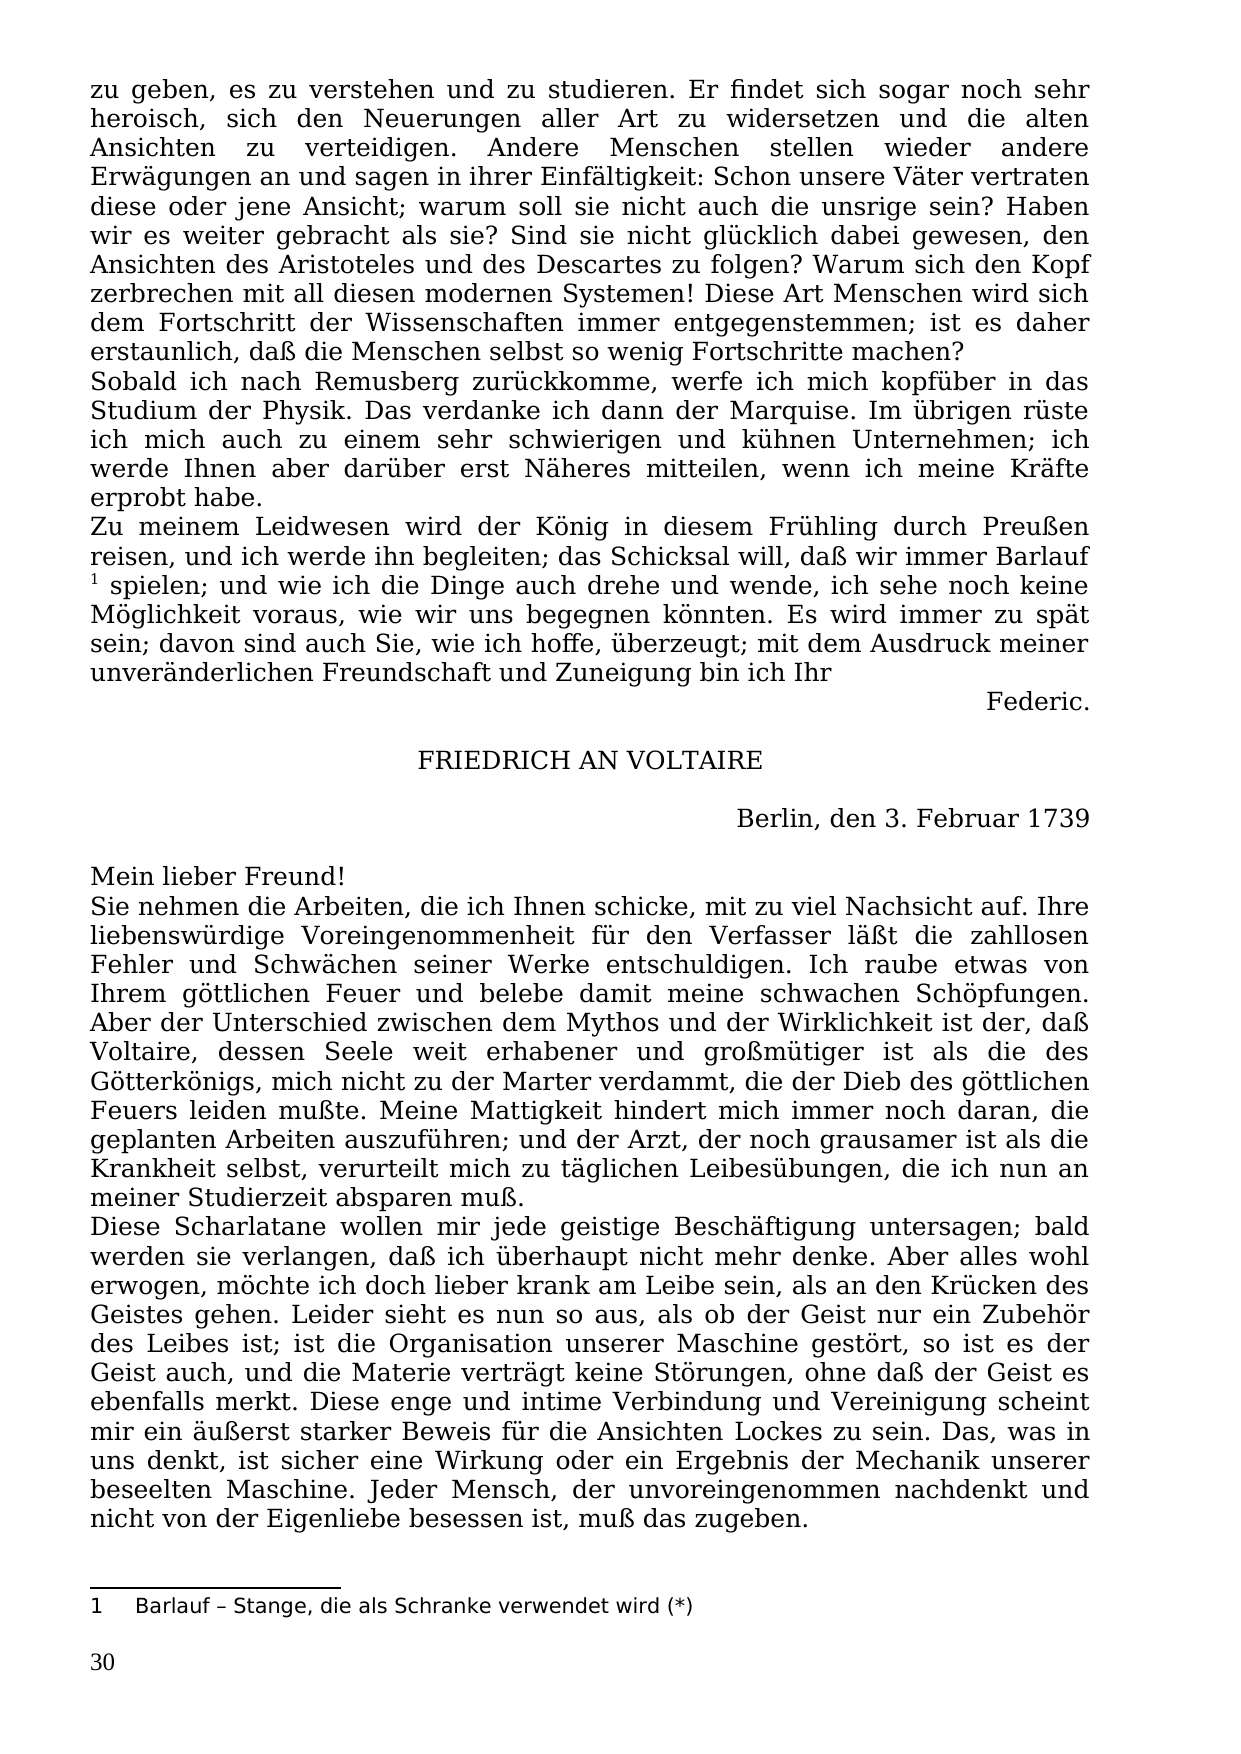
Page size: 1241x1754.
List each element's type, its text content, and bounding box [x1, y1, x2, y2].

text Zu meinem Leidwesen wird der König in diesem Frühling durch Preußen reisen, und ich werde ihn begleiten; das Schicksal will, daß wir immer Barlauf spielen; und wie ich die Dinge auch drehe und wende, ich sehe noch keine Möglichkeit voraus, wie wir uns begegnen könnten. Es wird immer zu spät sein; davon sind auch Sie, wie ich hoffe, überzeugt; mit dem Ausdruck meiner unveränderlichen Freundschaft und Zuneigung bin ich Ihr [90, 512, 1091, 687]
text Sobald ich nach Remusberg zurückkomme, werfe ich mich kopfüber in das Studium der Physik. Das verdanke ich dann der Marquise. Im übrigen rüste ich mich auch zu einem sehr schwierigen und kühnen Unternehmen; ich werde Ihnen aber darüber erst Näheres mitteilen, wenn ich meine Kräfte erprobt habe. [90, 367, 1091, 512]
text zu geben, es zu verstehen und zu studieren. Er findet sich sogar noch sehr heroisch, sich den Neuerungen aller Art zu widersetzen und die alten Ansichten zu verteidigen. Andere Menschen stellen wieder andere Erwägungen an und sagen in ihrer Einfältigkeit: Schon unsere Väter vertraten diese oder jene Ansicht; warum soll sie nicht auch die unsrige sein? Haben wir es weiter gebracht als sie? Sind sie nicht glücklich dabei gewesen, den Ansichten des Aristoteles und des Descartes zu folgen? Warum sich den Kopf zerbrechen mit all diesen modernen Systemen! Diese Art Menschen wird sich dem Fortschritt der Wissenschaften immer entgegenstemmen; ist es daher erstaunlich, daß die Menschen selbst so wenig Fortschritte machen? [90, 75, 1091, 367]
text Berlin, den 3. Februar 1739 [90, 804, 1091, 833]
text Sie nehmen die Arbeiten, die ich Ihnen schicke, mit zu viel Nachsicht auf. Ihre liebenswürdige Voreingenommenheit für den Verfasser läßt die zahllosen Fehler und Schwächen seiner Werke entschuldigen. Ich raube etwas von Ihrem göttlichen Feuer und belebe damit meine schwachen Schöpfungen. Aber der Unterschied zwischen dem Mythos und der Wirklichkeit ist der, daß Voltaire, dessen Seele weit erhabener und großmütiger ist als die des Götterkönigs, mich nicht zu der Marter verdammt, die der Dieb des göttlichen Feuers leiden mußte. Meine Mattigkeit hindert mich immer noch daran, die geplanten Arbeiten auszuführen; und der Arzt, der noch grausamer ist als die Krankheit selbst, verurteilt mich zu täglichen Leibesübungen, die ich nun an meiner Studierzeit absparen muß. [90, 892, 1091, 1212]
text FRIEDRICH AN VOLTAIRE [90, 746, 1091, 775]
text Mein lieber Freund! [90, 862, 1091, 892]
text Federic. [90, 687, 1091, 717]
text Barlauf – Stange, die als Schranke verwendet wird (*) [90, 1594, 1091, 1618]
text Diese Scharlatane wollen mir jede geistige Beschäftigung untersagen; bald werden sie verlangen, daß ich überhaupt nicht mehr denke. Aber alles wohl erwogen, möchte ich doch lieber krank am Leibe sein, als an den Krücken des Geistes gehen. Leider sieht es nun so aus, als ob der Geist nur ein Zubehör des Leibes ist; ist die Organisation unserer Maschine gestört, so ist es der Geist auch, und die Materie verträgt keine Störungen, ohne daß der Geist es ebenfalls merkt. Diese enge und intime Verbindung und Vereinigung scheint mir ein äußerst starker Beweis für die Ansichten Lockes zu sein. Das, was in uns denkt, ist sicher eine Wirkung oder ein Ergebnis der Mechanik unserer beseelten Maschine. Jeder Mensch, der unvoreingenommen nachdenkt und nicht von der Eigenliebe besessen ist, muß das zugeben. [90, 1212, 1091, 1533]
